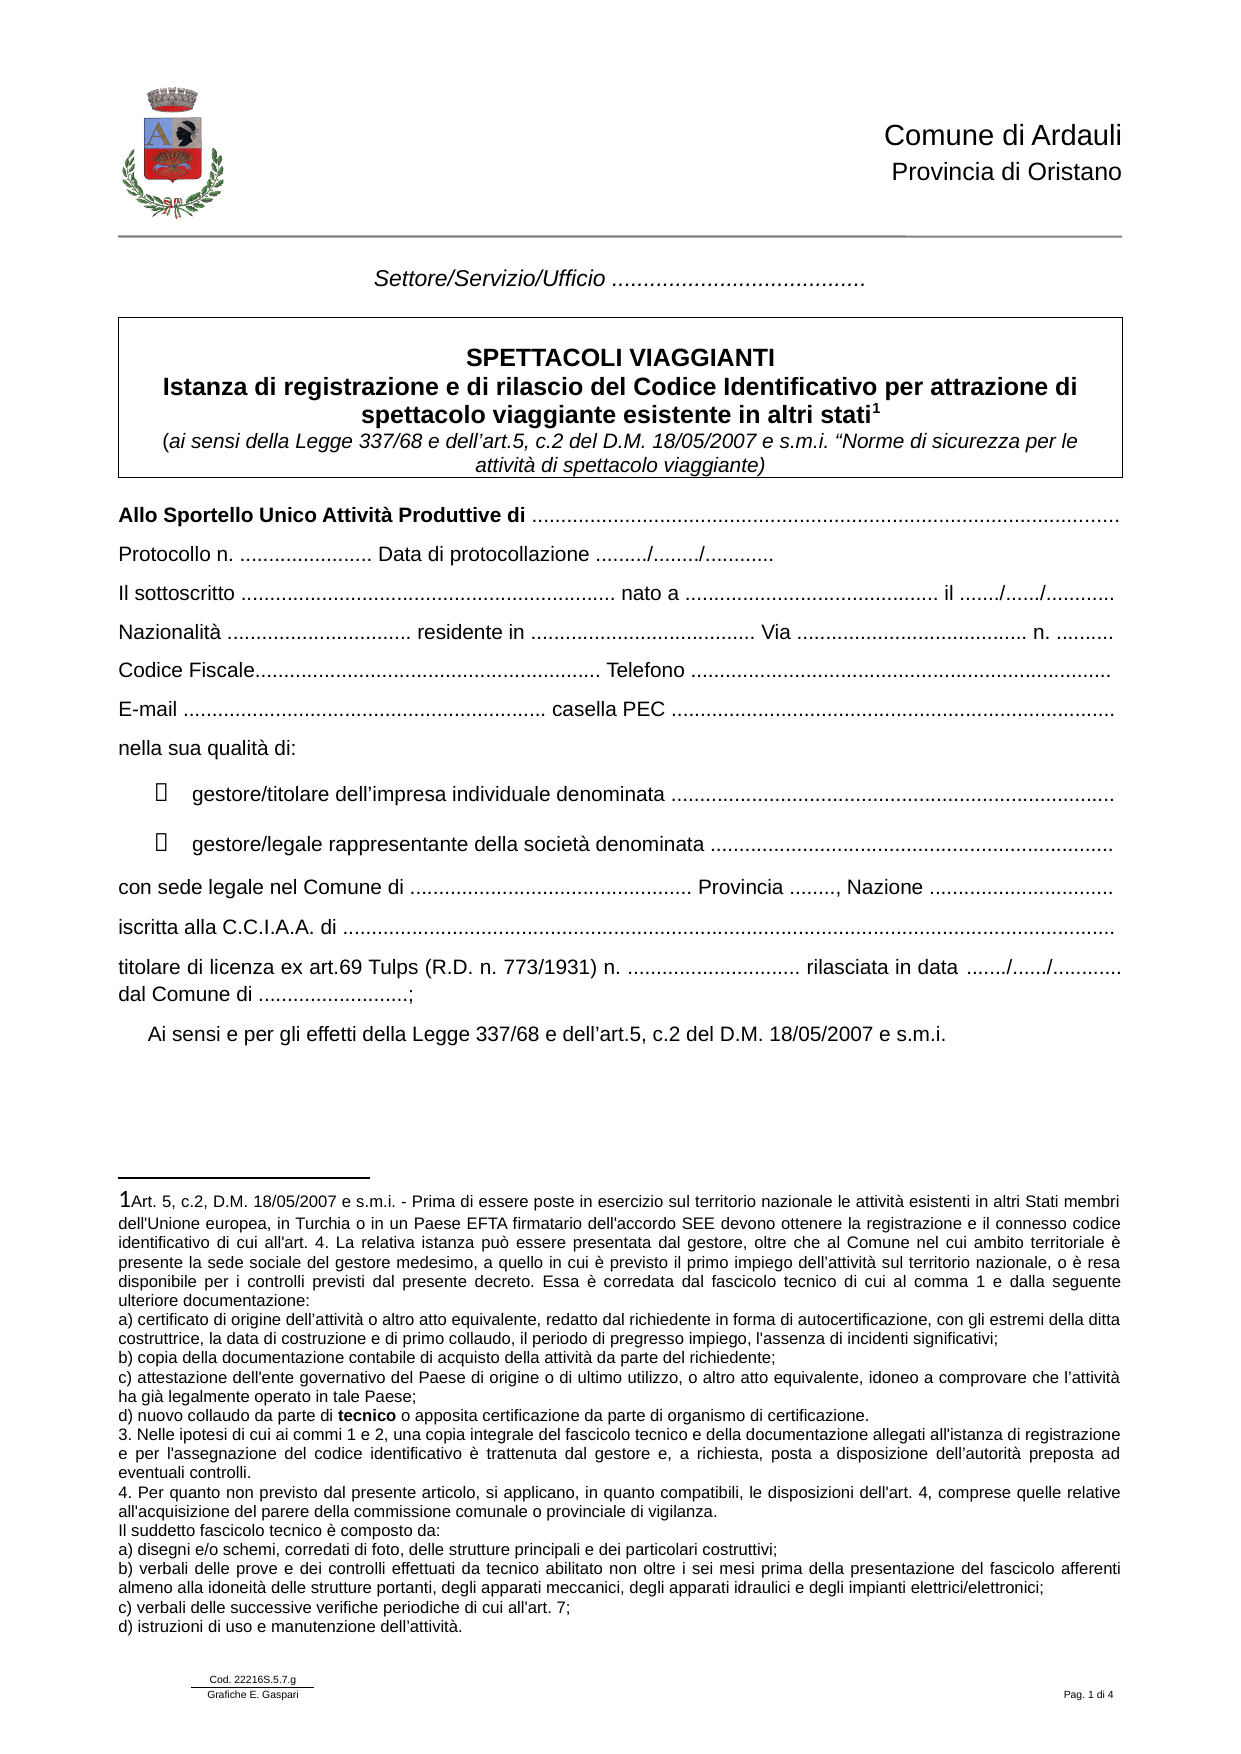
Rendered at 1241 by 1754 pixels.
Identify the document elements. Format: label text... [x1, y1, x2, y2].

text Nazionalità ................................ residente in ....................................... Via ........................................ n. .......... [118, 619, 1122, 643]
text Codice Fiscale............................................................ Telefono ......................................................................... [118, 658, 1122, 682]
text con sede legale nel Comune di ................................................. Provincia ........, Nazione ................................ [118, 875, 1122, 899]
text iscritta alla C.C.I.A.A. di ...................................................................................................................................... [118, 915, 1122, 939]
text Protocollo n. ....................... Data di protocollazione ........./......../............ [118, 542, 1122, 566]
table_header SPETTACOLI VIAGGIANTI Istanza di registrazione e di rilascio del Codice Identificativo per attrazione di spettacolo viaggiante esistente in altri stati (ai sensi della Legge 337/68 e dell’art.5, c.2 del D.M. 18/05/2007 e s.m.i. “Norme di sicurezza per le attività di spettacolo viaggiante) [119, 318, 1122, 477]
text E-mail ............................................................... casella PEC ............................................................................. [118, 697, 1122, 721]
text nella sua qualità di: [118, 736, 1122, 760]
text Allo Sportello Unico Attività Produttive di [118, 503, 1122, 527]
text Provincia di Oristano [224, 157, 1122, 185]
text Ai sensi e per gli effetti della Legge 337/68 e dell’art.5, c.2 del D.M. 18/05/2007 e s.m.i. [118, 1022, 1122, 1046]
picture [122, 87, 224, 219]
text titolare di licenza ex art.69 Tulps (R.D. n. 773/1931) n. .............................. rilasciata in data ......./....../............ dal Comune di ..........................; [118, 955, 1122, 1006]
text Comune di Ardauli [224, 118, 1122, 152]
text Il sottoscritto ................................................................. nato a ............................................ il ......./....../............ [118, 581, 1122, 604]
text  gestore/titolare dell’impresa individuale denominata ............................................................................. [153, 775, 1122, 809]
text  gestore/legale rappresentante della società denominata ...................................................................... [153, 825, 1122, 859]
text Settore/Servizio/Ufficio ........................................ [118, 265, 1122, 291]
